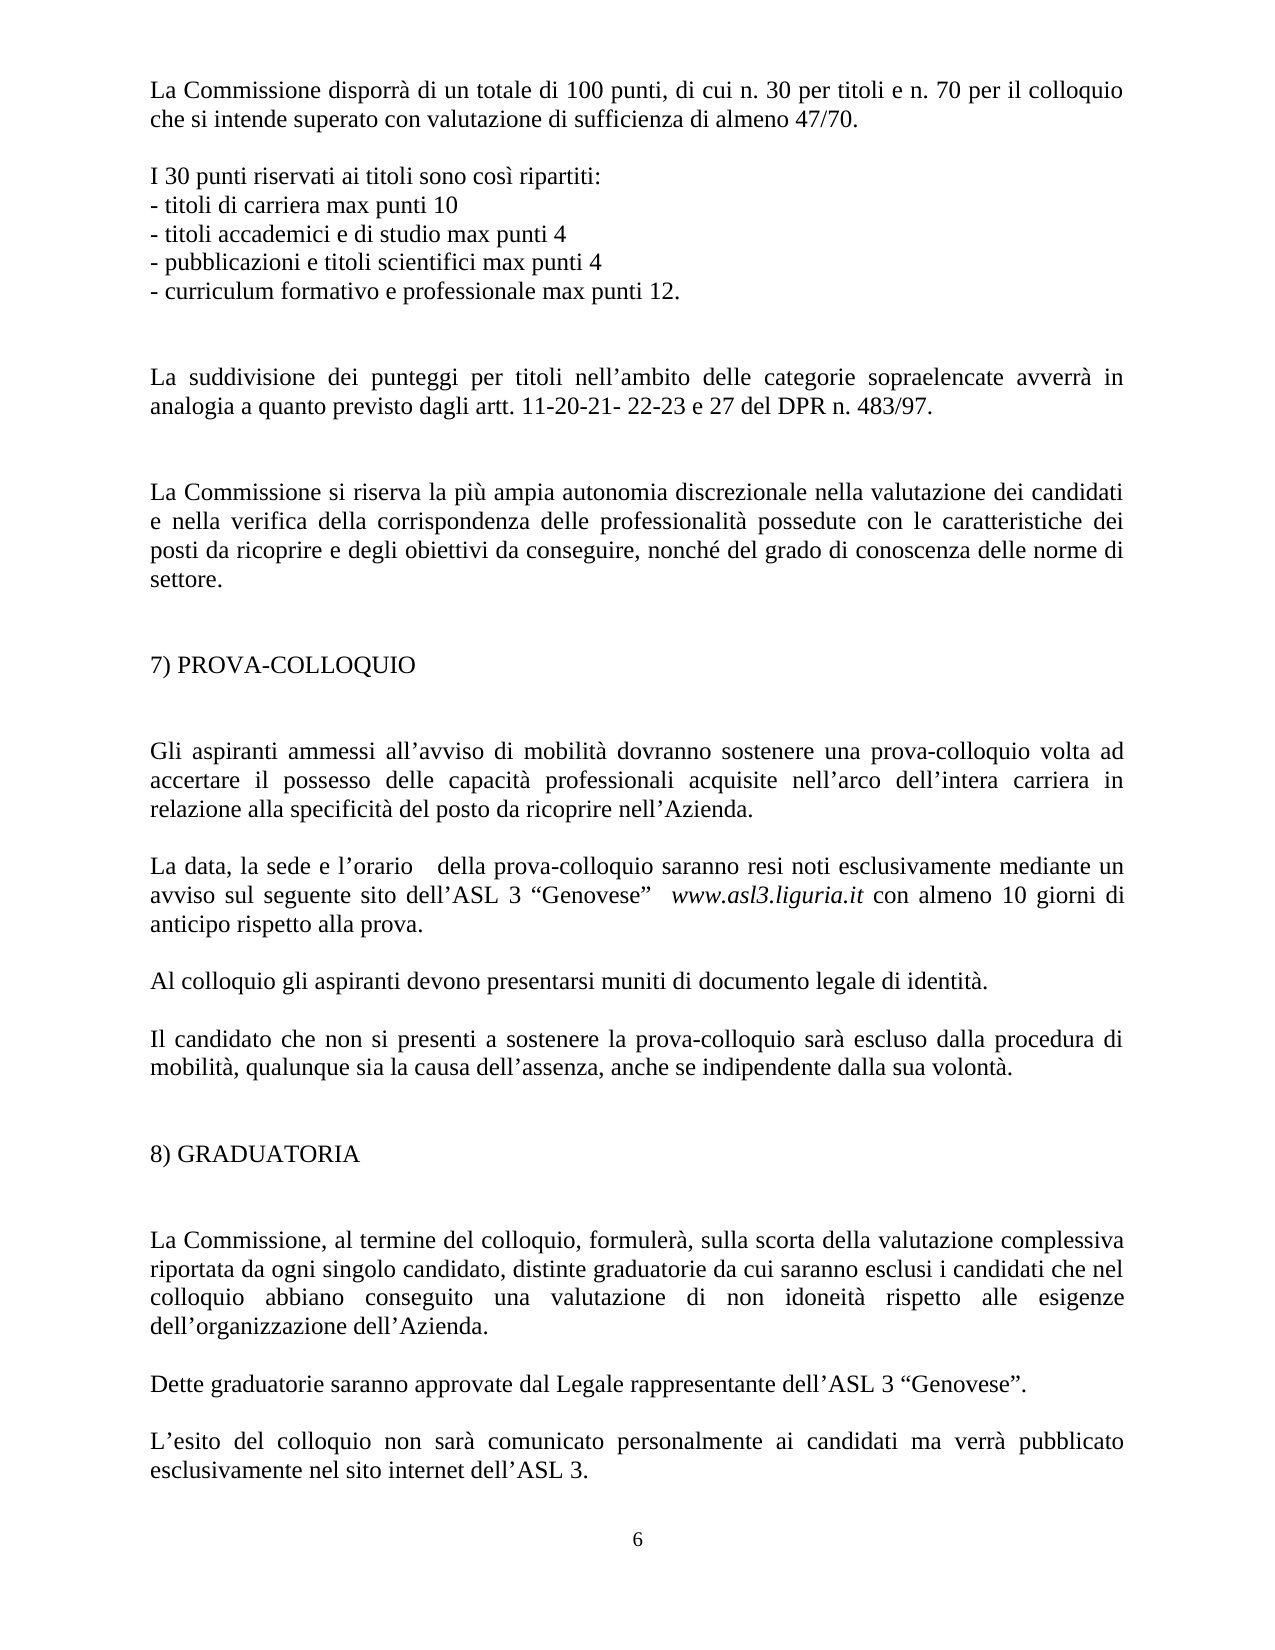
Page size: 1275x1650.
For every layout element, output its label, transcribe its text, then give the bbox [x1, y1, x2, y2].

text - titoli di carriera max punti 10 [150, 190, 1125, 219]
text - titoli accademici e di studio max punti 4 [150, 219, 1125, 247]
text 8) GRADUATORIA [150, 1139, 1125, 1167]
text La data, la sede e l’orario della prova-colloquio saranno resi noti esclusivamente mediante un avviso sul seguente sito dell’ASL 3 “Genovese” www.asl3.liguria.it con almeno 10 giorni di anticipo rispetto alla prova. [150, 851, 1125, 937]
text Al colloquio gli aspiranti devono presentarsi muniti di documento legale di identità. [150, 966, 1125, 995]
text Il candidato che non si presenti a sostenere la prova-colloquio sarà escluso dalla procedura di mobilità, qualunque sia la causa dell’assenza, anche se indipendente dalla sua volontà. [150, 1024, 1125, 1081]
text La Commissione disporrà di un totale di 100 punti, di cui n. 30 per titoli e n. 70 per il colloquio che si intende superato con valutazione di sufficienza di almeno 47/70. [150, 75, 1125, 132]
text Dette graduatorie saranno approvate dal Legale rappresentante dell’ASL 3 “Genovese”. [150, 1369, 1125, 1397]
text I 30 punti riservati ai titoli sono così ripartiti: [150, 161, 1125, 190]
text La Commissione, al termine del colloquio, formulerà, sulla scorta della valutazione complessiva riportata da ogni singolo candidato, distinte graduatorie da cui saranno esclusi i candidati che nel colloquio abbiano conseguito una valutazione di non idoneità rispetto alle esigenze dell’organizzazione dell’Azienda. [150, 1225, 1125, 1340]
text 7) PROVA-COLLOQUIO [150, 650, 1125, 679]
text La Commissione si riserva la più ampia autonomia discrezionale nella valutazione dei candidati e nella verifica della corrispondenza delle professionalità possedute con le caratteristiche dei posti da ricoprire e degli obiettivi da conseguire, nonché del grado di conoscenza delle norme di settore. [150, 477, 1125, 592]
text La suddivisione dei punteggi per titoli nell’ambito delle categorie sopraelencate avverrà in analogia a quanto previsto dagli artt. 11-20-21- 22-23 e 27 del DPR n. 483/97. [150, 362, 1125, 420]
text L’esito del colloquio non sarà comunicato personalmente ai candidati ma verrà pubblicato esclusivamente nel sito internet dell’ASL 3. [150, 1426, 1125, 1484]
text Gli aspiranti ammessi all’avviso di mobilità dovranno sostenere una prova-colloquio volta ad accertare il possesso delle capacità professionali acquisite nell’arco dell’intera carriera in relazione alla specificità del posto da ricoprire nell’Azienda. [150, 736, 1125, 822]
text - curriculum formativo e professionale max punti 12. [150, 276, 1125, 305]
text - pubblicazioni e titoli scientifici max punti 4 [150, 247, 1125, 276]
